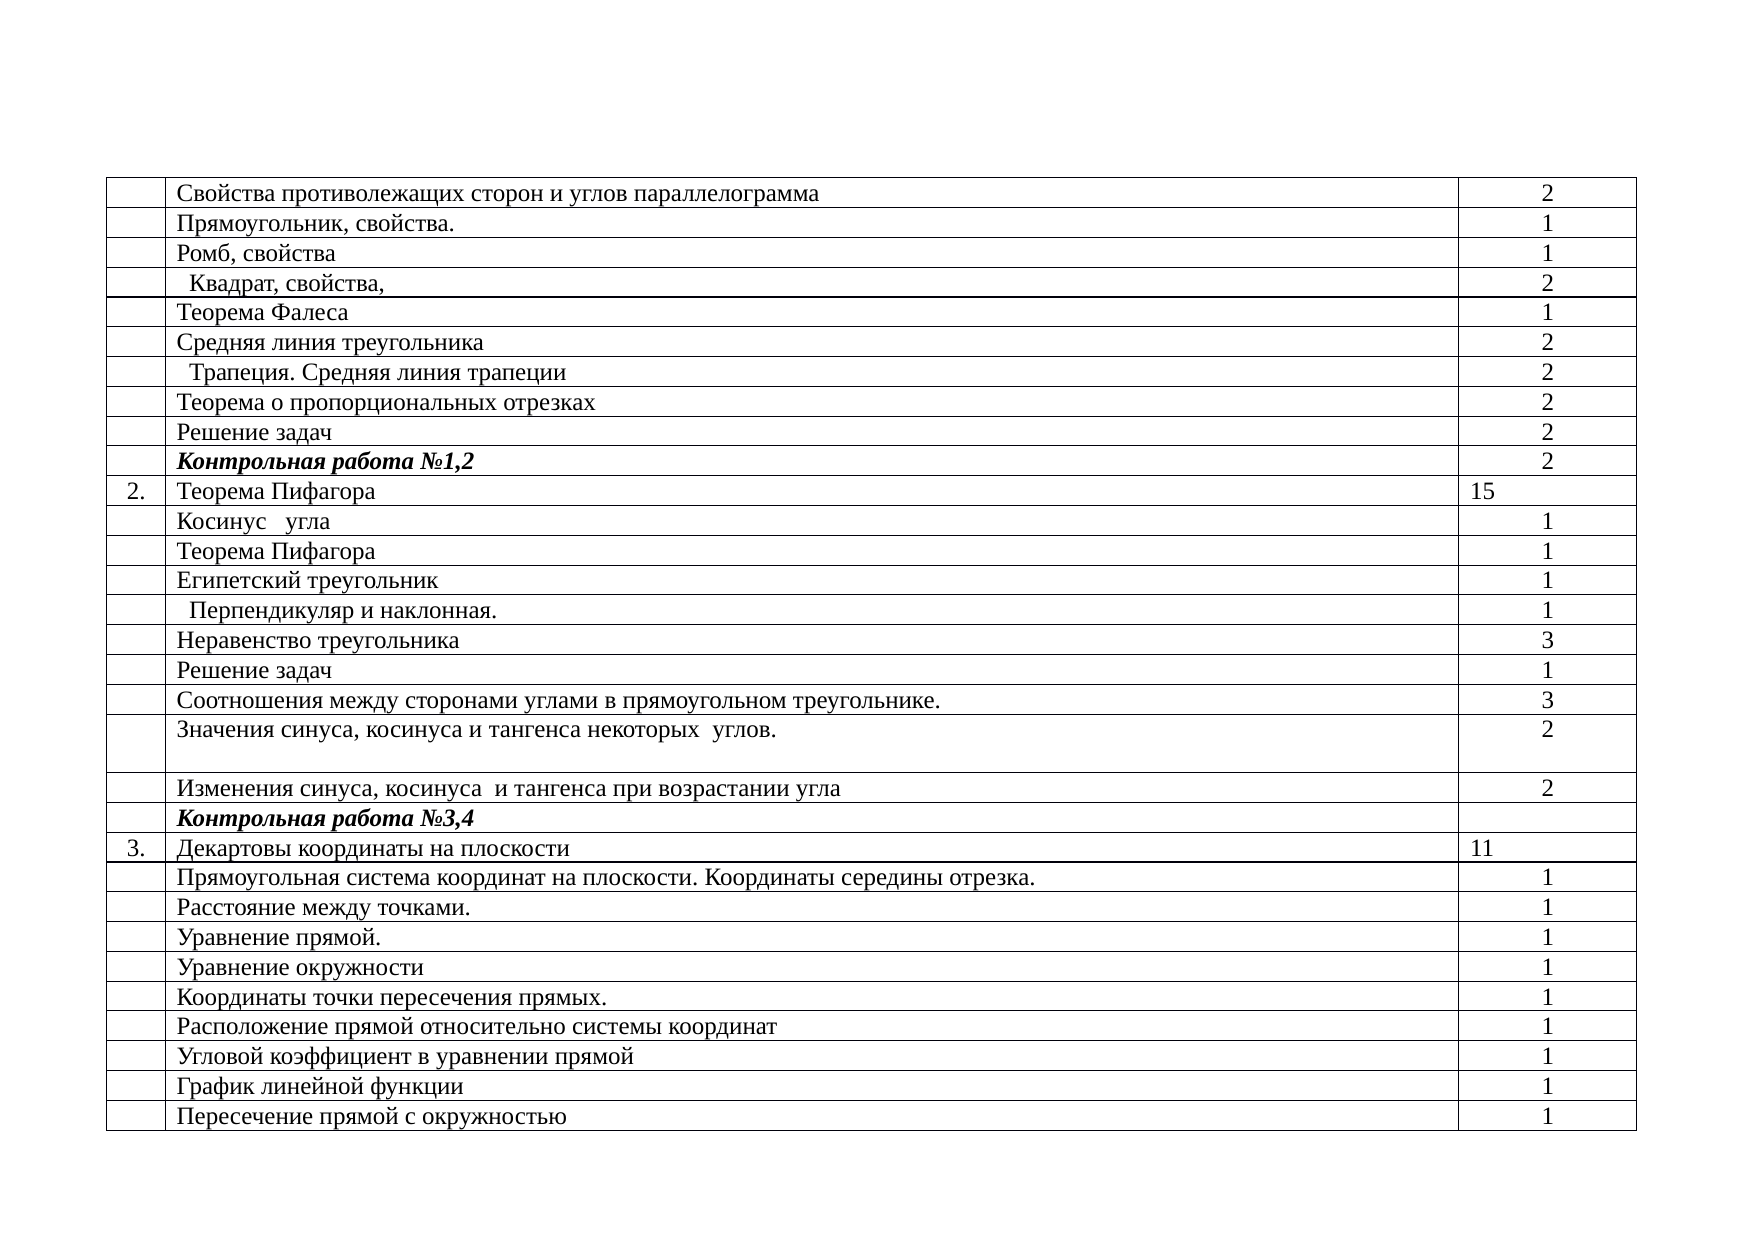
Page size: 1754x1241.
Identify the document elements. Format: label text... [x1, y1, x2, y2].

table_cell [107, 268, 165, 296]
table_cell Контрольная работа №1,2 [166, 446, 1458, 475]
table_cell Египетский треугольник [166, 566, 1458, 594]
table_cell 2 [1459, 387, 1636, 416]
table_cell Контрольная работа №3,4 [166, 803, 1458, 832]
table_cell 1 [1459, 238, 1636, 267]
table_cell 2 [1459, 327, 1636, 356]
table_cell [107, 327, 165, 356]
table_cell [107, 238, 165, 267]
table_cell Угловой коэффициент в уравнении прямой [166, 1041, 1458, 1070]
table_cell Свойства противолежащих сторон и углов параллелограмма [166, 178, 1458, 207]
table_cell [107, 506, 165, 535]
table_cell Средняя линия треугольника [166, 327, 1458, 356]
table_cell 3 [1459, 685, 1636, 713]
table_cell Значения синуса, косинуса и тангенса некоторых углов. [166, 715, 1458, 772]
table_cell Трапеция. Средняя линия трапеции [166, 357, 1458, 386]
table_cell 1 [1459, 952, 1636, 981]
table_cell 1 [1459, 1101, 1636, 1129]
table_cell Теорема Пифагора [166, 476, 1458, 505]
table_cell 2 [1459, 446, 1636, 475]
table_cell [107, 178, 165, 207]
table_cell [107, 387, 165, 416]
table_cell 1 [1459, 298, 1636, 326]
table_cell 1 [1459, 1041, 1636, 1070]
table_cell Решение задач [166, 655, 1458, 684]
table_cell [107, 1041, 165, 1070]
table_cell Теорема о пропорциональных отрезках [166, 387, 1458, 416]
table_cell [107, 685, 165, 713]
table_cell 2. [107, 476, 165, 505]
table_cell [107, 1071, 165, 1100]
table_cell Декартовы координаты на плоскости [166, 833, 1458, 861]
table_cell 2 [1459, 715, 1636, 772]
table_cell [107, 715, 165, 772]
table_cell Изменения синуса, косинуса и тангенса при возрастании угла [166, 773, 1458, 802]
table_cell Расстояние между точками. [166, 892, 1458, 921]
table_cell [107, 357, 165, 386]
table_cell Теорема Фалеса [166, 298, 1458, 326]
table_cell 1 [1459, 982, 1636, 1010]
table_cell Уравнение окружности [166, 952, 1458, 981]
table_cell 1 [1459, 595, 1636, 624]
table_cell Квадрат, свойства, [166, 268, 1458, 296]
table_cell 2 [1459, 268, 1636, 296]
table_cell [107, 982, 165, 1010]
table_cell [107, 952, 165, 981]
table_cell [107, 595, 165, 624]
table_cell [107, 863, 165, 891]
table_cell 1 [1459, 892, 1636, 921]
table_cell Прямоугольная система координат на плоскости. Координаты середины отрезка. [166, 863, 1458, 891]
table_cell График линейной функции [166, 1071, 1458, 1100]
table_cell [107, 446, 165, 475]
table_cell 2 [1459, 178, 1636, 207]
table_cell 1 [1459, 536, 1636, 564]
table_cell 1 [1459, 1071, 1636, 1100]
table_cell 1 [1459, 1011, 1636, 1040]
table_cell 1 [1459, 566, 1636, 594]
table_cell Прямоугольник, свойства. [166, 208, 1458, 237]
table_cell 11 [1459, 833, 1636, 861]
table_cell 1 [1459, 922, 1636, 951]
table_cell [107, 208, 165, 237]
table_cell 2 [1459, 773, 1636, 802]
table_cell Теорема Пифагора [166, 536, 1458, 564]
table_cell Соотношения между сторонами углами в прямоугольном треугольнике. [166, 685, 1458, 713]
table_cell Уравнение прямой. [166, 922, 1458, 951]
table_cell Решение задач [166, 417, 1458, 445]
table_cell Перпендикуляр и наклонная. [166, 595, 1458, 624]
table_cell [107, 892, 165, 921]
table_cell [107, 1011, 165, 1040]
table_cell [107, 1101, 165, 1129]
table_cell 1 [1459, 506, 1636, 535]
table_cell [107, 298, 165, 326]
table_cell [107, 536, 165, 564]
table_cell [107, 803, 165, 832]
table_cell 2 [1459, 417, 1636, 445]
table_cell [107, 773, 165, 802]
table_cell [1459, 803, 1636, 832]
table_cell 15 [1459, 476, 1636, 505]
table_cell 2 [1459, 357, 1636, 386]
table_cell 1 [1459, 655, 1636, 684]
table_cell [107, 625, 165, 654]
table_cell Пересечение прямой с окружностью [166, 1101, 1458, 1129]
table_cell Ромб, свойства [166, 238, 1458, 267]
table_cell Косинус угла [166, 506, 1458, 535]
table_cell 1 [1459, 208, 1636, 237]
table_cell Координаты точки пересечения прямых. [166, 982, 1458, 1010]
table_cell Расположение прямой относительно системы координат [166, 1011, 1458, 1040]
table_cell [107, 566, 165, 594]
table_cell [107, 655, 165, 684]
table_cell 3. [107, 833, 165, 861]
table_cell [107, 417, 165, 445]
table_cell Неравенство треугольника [166, 625, 1458, 654]
table_cell [107, 922, 165, 951]
table_cell 3 [1459, 625, 1636, 654]
table_cell 1 [1459, 863, 1636, 891]
